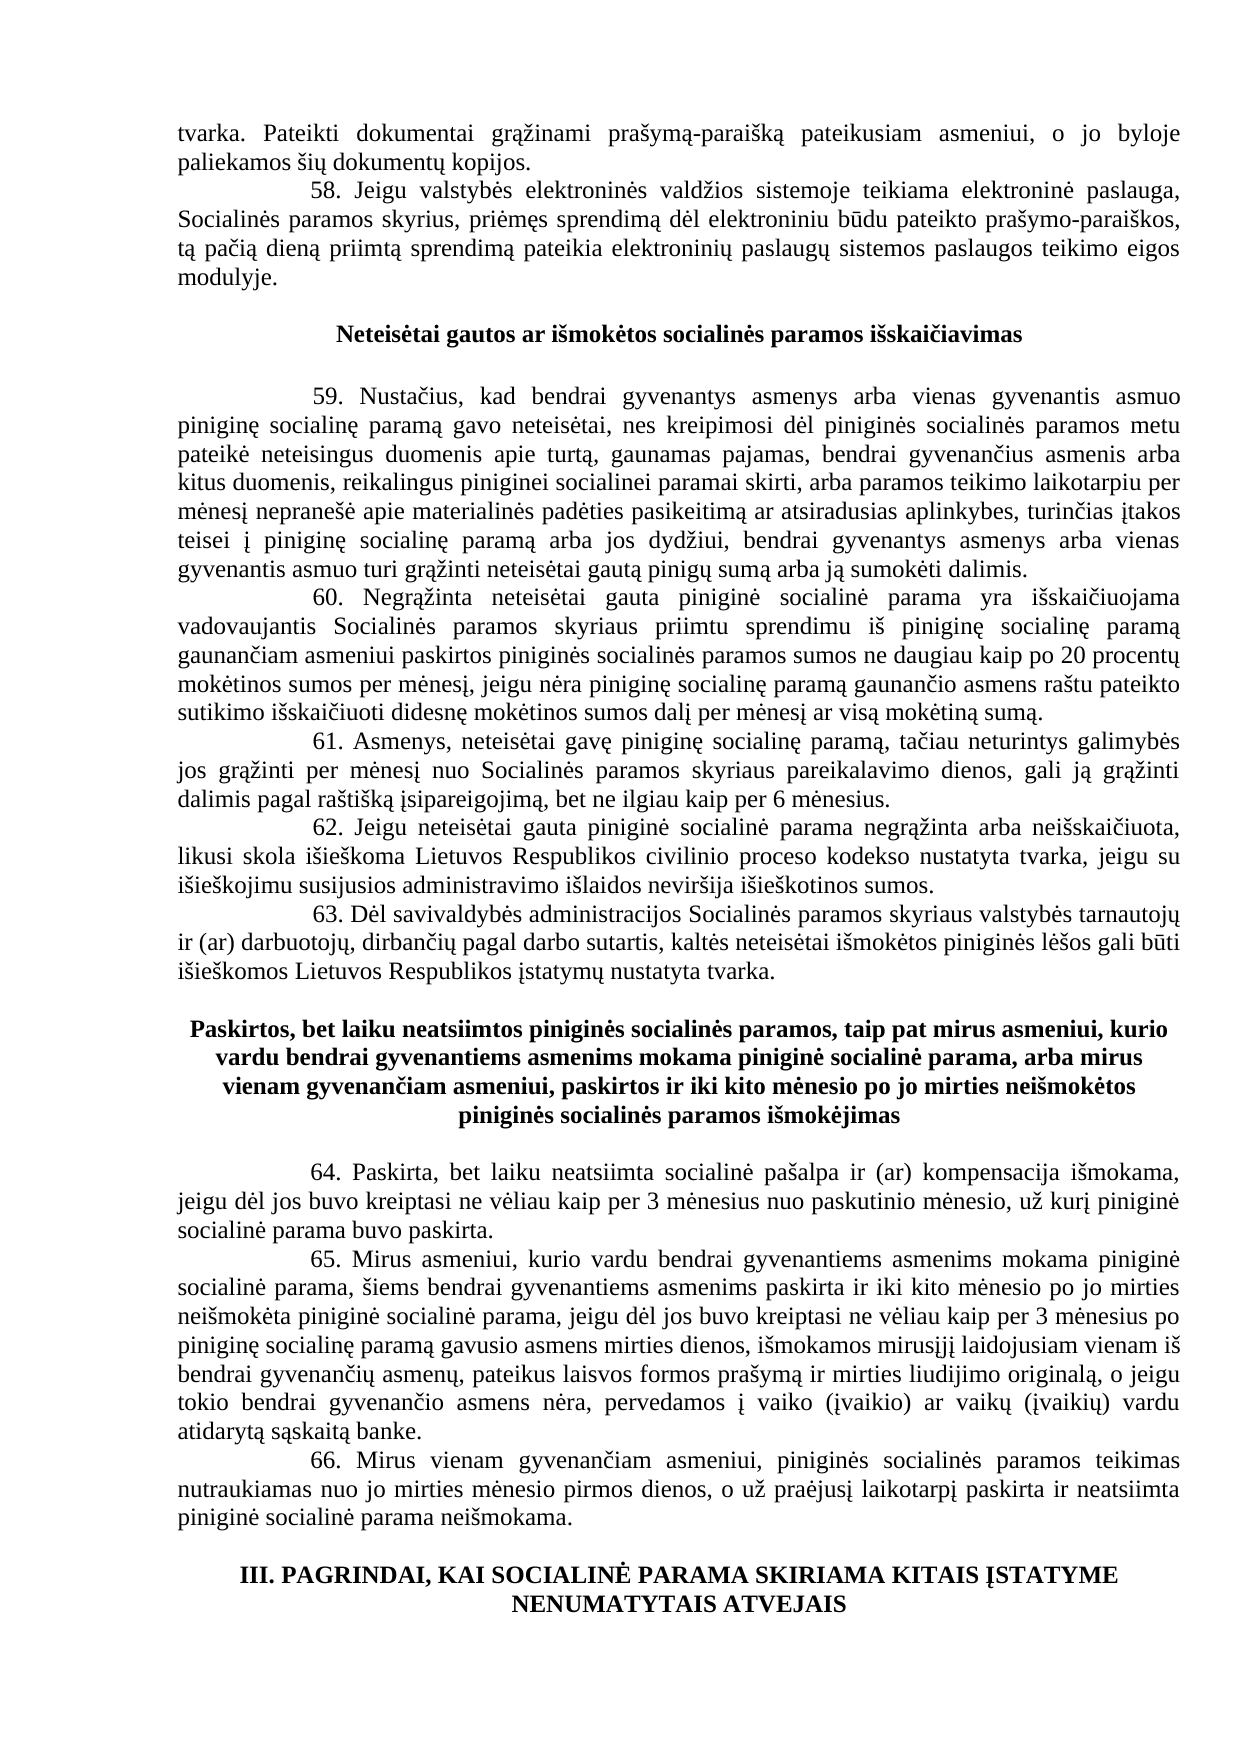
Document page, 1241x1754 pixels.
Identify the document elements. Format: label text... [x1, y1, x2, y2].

text 64. Paskirta, bet laiku neatsiimta socialinė pašalpa ir (ar) kompensacija išmokama, jeigu dėl jos buvo kreiptasi ne vėliau kaip per 3 mėnesius nuo paskutinio mėnesio, už kurį piniginė socialinė parama buvo paskirta. [177, 1157, 1181, 1244]
text 61. Asmenys, neteisėtai gavę piniginę socialinę paramą, tačiau neturintys galimybės jos grąžinti per mėnesį nuo Socialinės paramos skyriaus pareikalavimo dienos, gali ją grąžinti dalimis pagal raštišką įsipareigojimą, bet ne ilgiau kaip per 6 mėnesius. [177, 726, 1181, 812]
text 59. Nustačius, kad bendrai gyvenantys asmenys arba vienas gyvenantis asmuo piniginę socialinę paramą gavo neteisėtai, nes kreipimosi dėl piniginės socialinės paramos metu pateikė neteisingus duomenis apie turtą, gaunamas pajamas, bendrai gyvenančius asmenis arba kitus duomenis, reikalingus piniginei socialinei paramai skirti, arba paramos teikimo laikotarpiu per mėnesį nepranešė apie materialinės padėties pasikeitimą ar atsiradusias aplinkybes, turinčias įtakos teisei į piniginę socialinę paramą arba jos dydžiui, bendrai gyvenantys asmenys arba vienas gyvenantis asmuo turi grąžinti neteisėtai gautą pinigų sumą arba ją sumokėti dalimis. [177, 381, 1181, 582]
text 60. Negrąžinta neteisėtai gauta piniginė socialinė parama yra išskaičiuojama vadovaujantis Socialinės paramos skyriaus priimtu sprendimu iš piniginę socialinę paramą gaunančiam asmeniui paskirtos piniginės socialinės paramos sumos ne daugiau kaip po 20 procentų mokėtinos sumos per mėnesį, jeigu nėra piniginę socialinę paramą gaunančio asmens raštu pateikto sutikimo išskaičiuoti didesnę mokėtinos sumos dalį per mėnesį ar visą mokėtiną sumą. [177, 582, 1181, 726]
text 58. Jeigu valstybės elektroninės valdžios sistemoje teikiama elektroninė paslauga, Socialinės paramos skyrius, priėmęs sprendimą dėl elektroniniu būdu pateikto prašymo-paraiškos, tą pačią dieną priimtą sprendimą pateikia elektroninių paslaugų sistemos paslaugos teikimo eigos modulyje. [177, 176, 1181, 291]
text 66. Mirus vienam gyvenančiam asmeniui, piniginės socialinės paramos teikimas nutraukiamas nuo jo mirties mėnesio pirmos dienos, o už praėjusį laikotarpį paskirta ir neatsiimta piniginė socialinė parama neišmokama. [177, 1445, 1181, 1531]
text 65. Mirus asmeniui, kurio vardu bendrai gyvenantiems asmenims mokama piniginė socialinė parama, šiems bendrai gyvenantiems asmenims paskirta ir iki kito mėnesio po jo mirties neišmokėta piniginė socialinė parama, jeigu dėl jos buvo kreiptasi ne vėliau kaip per 3 mėnesius po piniginę socialinę paramą gavusio asmens mirties dienos, išmokamos mirusįjį laidojusiam vienam iš bendrai gyvenančių asmenų, pateikus laisvos formos prašymą ir mirties liudijimo originalą, o jeigu tokio bendrai gyvenančio asmens nėra, pervedamos į vaiko (įvaikio) ar vaikų (įvaikių) vardu atidarytą sąskaitą banke. [177, 1244, 1181, 1445]
text III. Pagrindai, kai socialinė parama skiriama kitais Įstatyme nenumatytais atvejais [177, 1560, 1181, 1617]
text 63. Dėl savivaldybės administracijos Socialinės paramos skyriaus valstybės tarnautojų ir (ar) darbuotojų, dirbančių pagal darbo sutartis, kaltės neteisėtai išmokėtos piniginės lėšos gali būti išieškomos Lietuvos Respublikos įstatymų nustatyta tvarka. [177, 899, 1181, 985]
text Paskirtos, bet laiku neatsiimtos piniginės socialinės paramos, taip pat mirus asmeniui, kurio vardu bendrai gyvenantiems asmenims mokama piniginė socialinė parama, arba mirus vienam gyvenančiam asmeniui, paskirtos ir iki kito mėnesio po jo mirties neišmokėtos piniginės socialinės paramos išmokėjimas [177, 1014, 1181, 1129]
text tvarka. Pateikti dokumentai grąžinami prašymą-paraišką pateikusiam asmeniui, o jo byloje paliekamos šių dokumentų kopijos. [177, 118, 1181, 176]
text 62. Jeigu neteisėtai gauta piniginė socialinė parama negrąžinta arba neišskaičiuota, likusi skola išieškoma Lietuvos Respublikos civilinio proceso kodekso nustatyta tvarka, jeigu su išieškojimu susijusios administravimo išlaidos neviršija išieškotinos sumos. [177, 812, 1181, 899]
text Neteisėtai gautos ar išmokėtos socialinės paramos išskaičiavimas [177, 319, 1181, 348]
